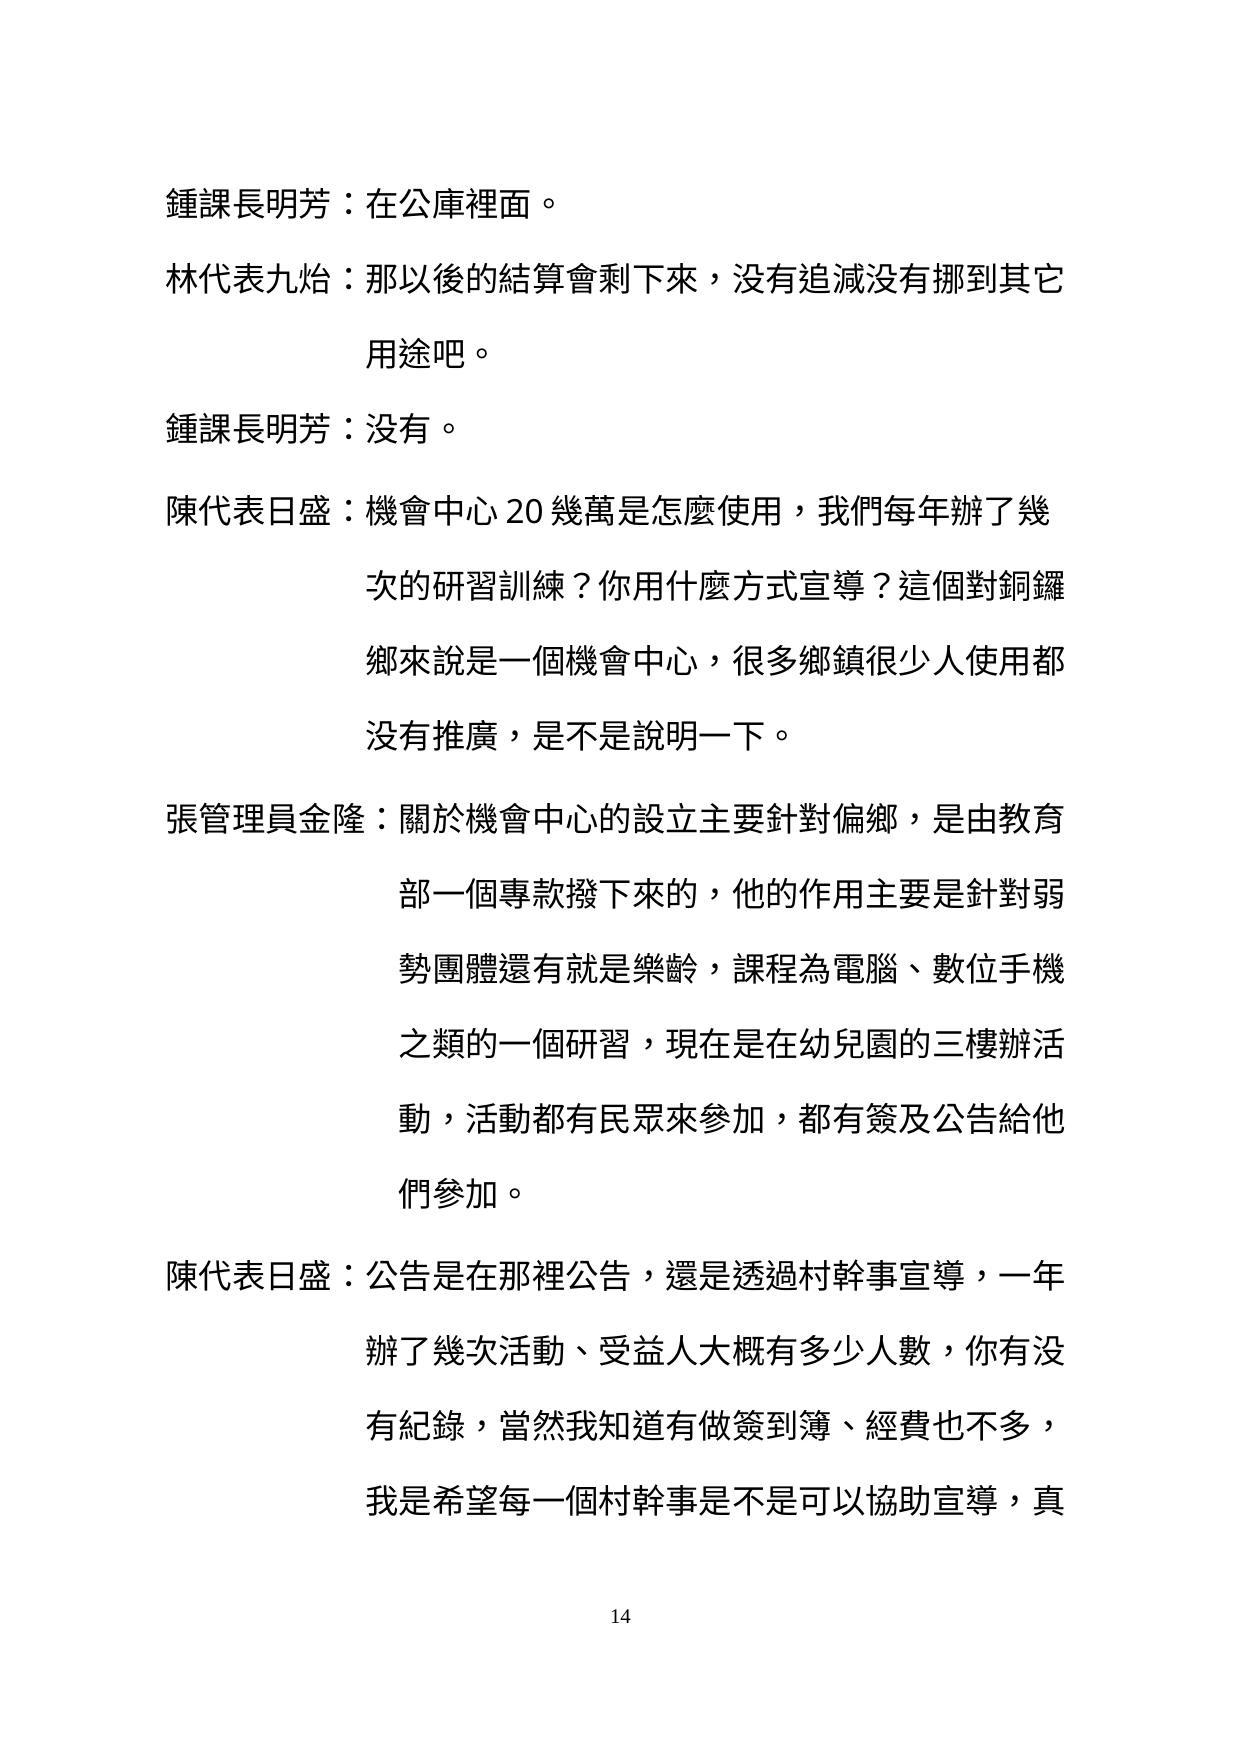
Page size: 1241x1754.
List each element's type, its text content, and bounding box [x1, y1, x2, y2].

text 鍾課長明芳：没有。 [165, 389, 1075, 464]
text 張管理員金隆：關於機會中心的設立主要針對偏鄉，是由教育部一個專款撥下來的，他的作用主要是針對弱勢團體還有就是樂齡，課程為電腦、數位手機之類的一個研習，現在是在幼兒園的三樓辦活動，活動都有民眾來參加，都有簽及公告給他們參加。 [165, 779, 1075, 1229]
text 林代表九炲：那以後的結算會剩下來，没有追減没有挪到其它用途吧。 [165, 239, 1075, 389]
text 鍾課長明芳：在公庫裡面。 [165, 164, 1075, 239]
text 陳代表日盛：公告是在那裡公告，還是透過村幹事宣導，一年辦了幾次活動、受益人大概有多少人數，你有没有紀錄，當然我知道有做簽到簿、經費也不多，我是希望每一個村幹事是不是可以協助宣導，真 [165, 1237, 1075, 1537]
text 陳代表日盛：機會中心20幾萬是怎麼使用，我們每年辦了幾次的研習訓練？你用什麼方式宣導？這個對銅鑼鄉來說是一個機會中心，很多鄉鎮很少人使用都没有推廣，是不是說明一下。 [165, 472, 1075, 772]
